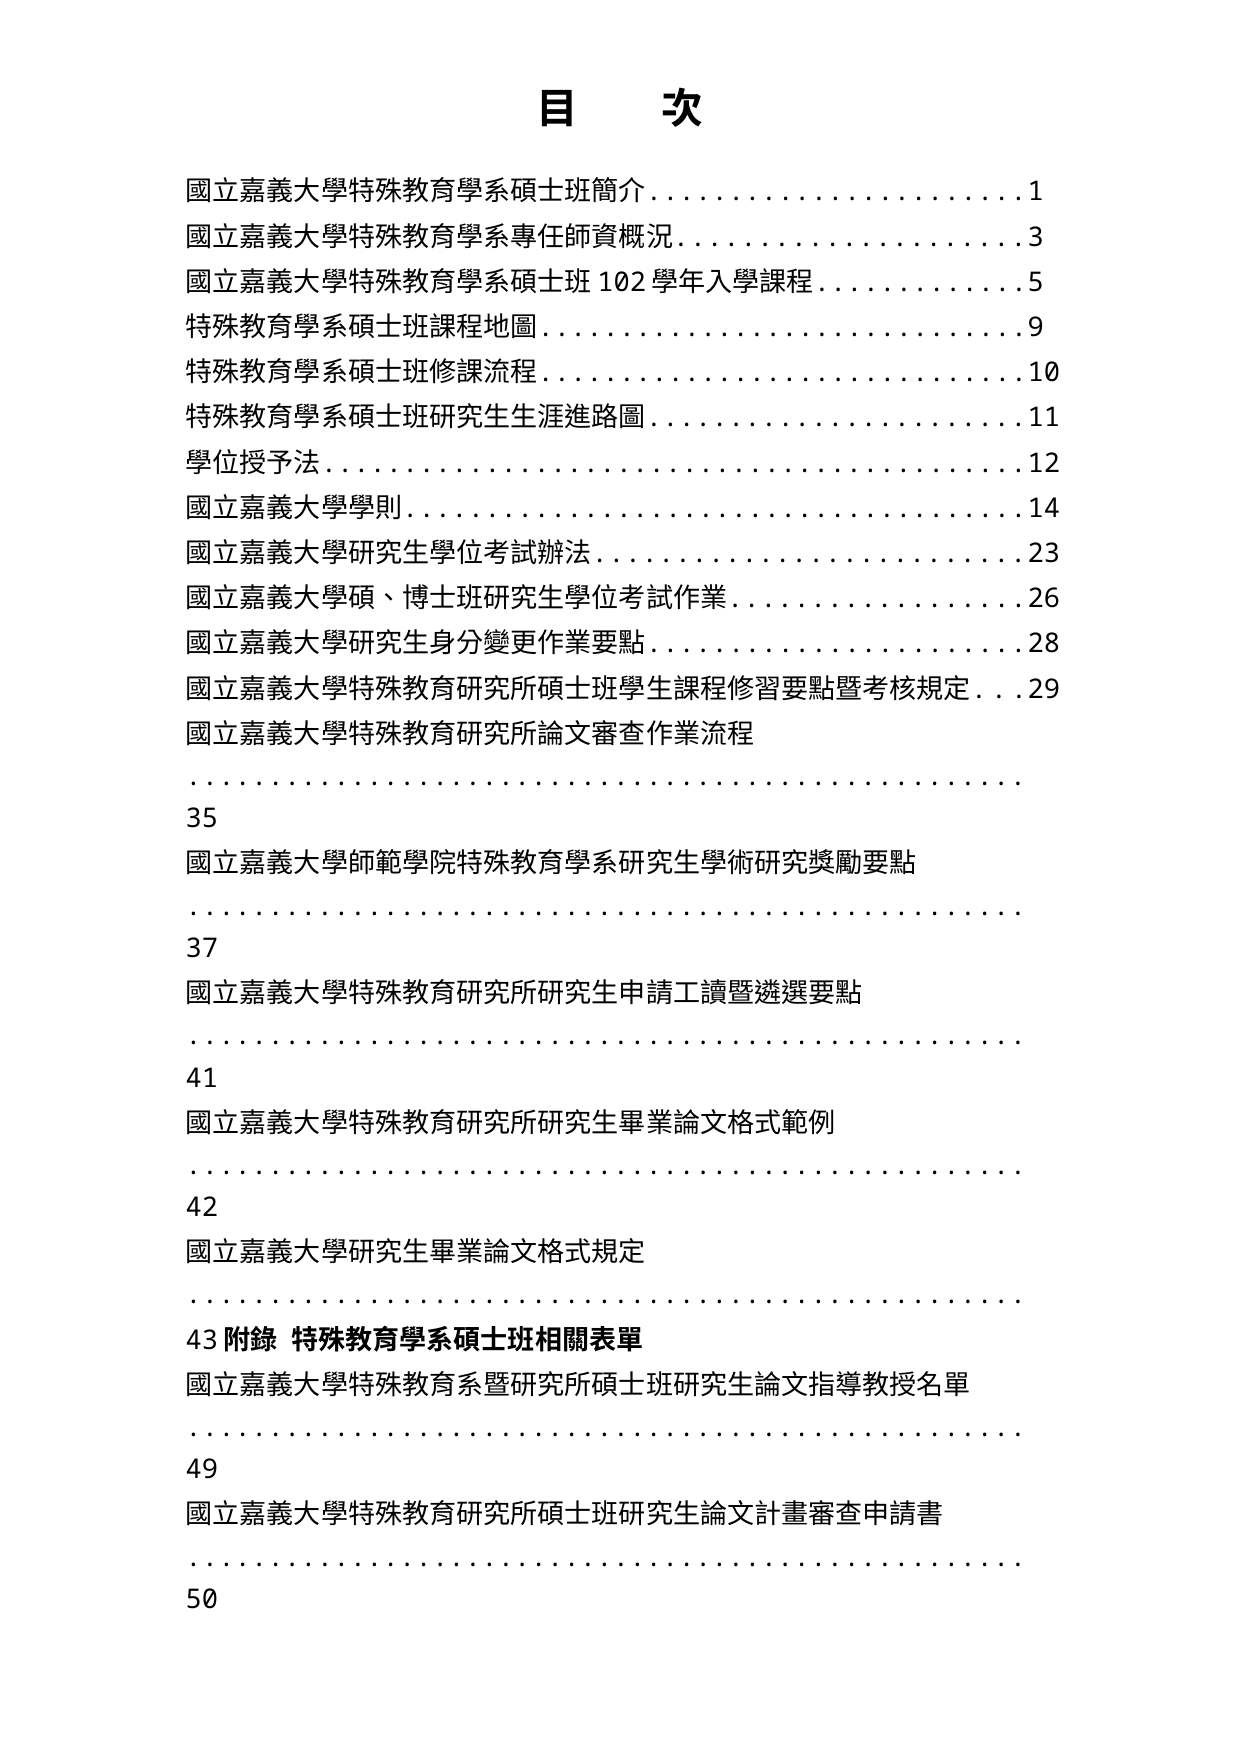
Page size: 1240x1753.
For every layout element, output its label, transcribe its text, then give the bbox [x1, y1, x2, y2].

text 國立嘉義大學學則 14 [185, 486, 1074, 525]
text 國立嘉義大學特殊教育學系碩士班102學年入學課程 5 [185, 260, 1074, 299]
text 特殊教育學系碩士班課程地圖 9 [185, 305, 1074, 344]
text 國立嘉義大學特殊教育研究所碩士班學生課程修習要點暨考核規定 29 [185, 667, 1074, 706]
text 國立嘉義大學特殊教育學系專任師資概況 3 [185, 214, 1074, 254]
text 特殊教育學系碩士班研究生生涯進路圖 11 [185, 395, 1074, 435]
text 國立嘉義大學研究生身分變更作業要點 28 [185, 621, 1074, 661]
text 國立嘉義大學師範學院特殊教育學系研究生學術研究獎勵要點 37 [185, 841, 1059, 965]
text 目 次 [185, 75, 1054, 135]
text 國立嘉義大學碩、博士班研究生學位考試作業 26 [185, 576, 1074, 616]
text 國立嘉義大學特殊教育研究所碩士班研究生論文計畫審查申請書 50 [185, 1492, 1059, 1616]
text 國立嘉義大學特殊教育研究所研究生畢業論文格式範例 42 [185, 1101, 1059, 1224]
text 國立嘉義大學特殊教育系暨研究所碩士班研究生論文指導教授名單 49 [185, 1363, 1059, 1487]
text 國立嘉義大學研究生學位考試辦法 23 [185, 531, 1074, 570]
text 特殊教育學系碩士班修課流程 10 [185, 350, 1074, 389]
text 國立嘉義大學特殊教育研究所研究生申請工讀暨遴選要點 41 [185, 971, 1059, 1095]
text 國立嘉義大學特殊教育學系碩士班簡介 1 [185, 169, 1054, 209]
text 學位授予法 12 [185, 441, 1074, 480]
text 國立嘉義大學特殊教育研究所論文審查作業流程 35 [185, 712, 1059, 836]
text 國立嘉義大學研究生畢業論文格式規定 43附錄 特殊教育學系碩士班相關表單 [185, 1230, 1059, 1357]
